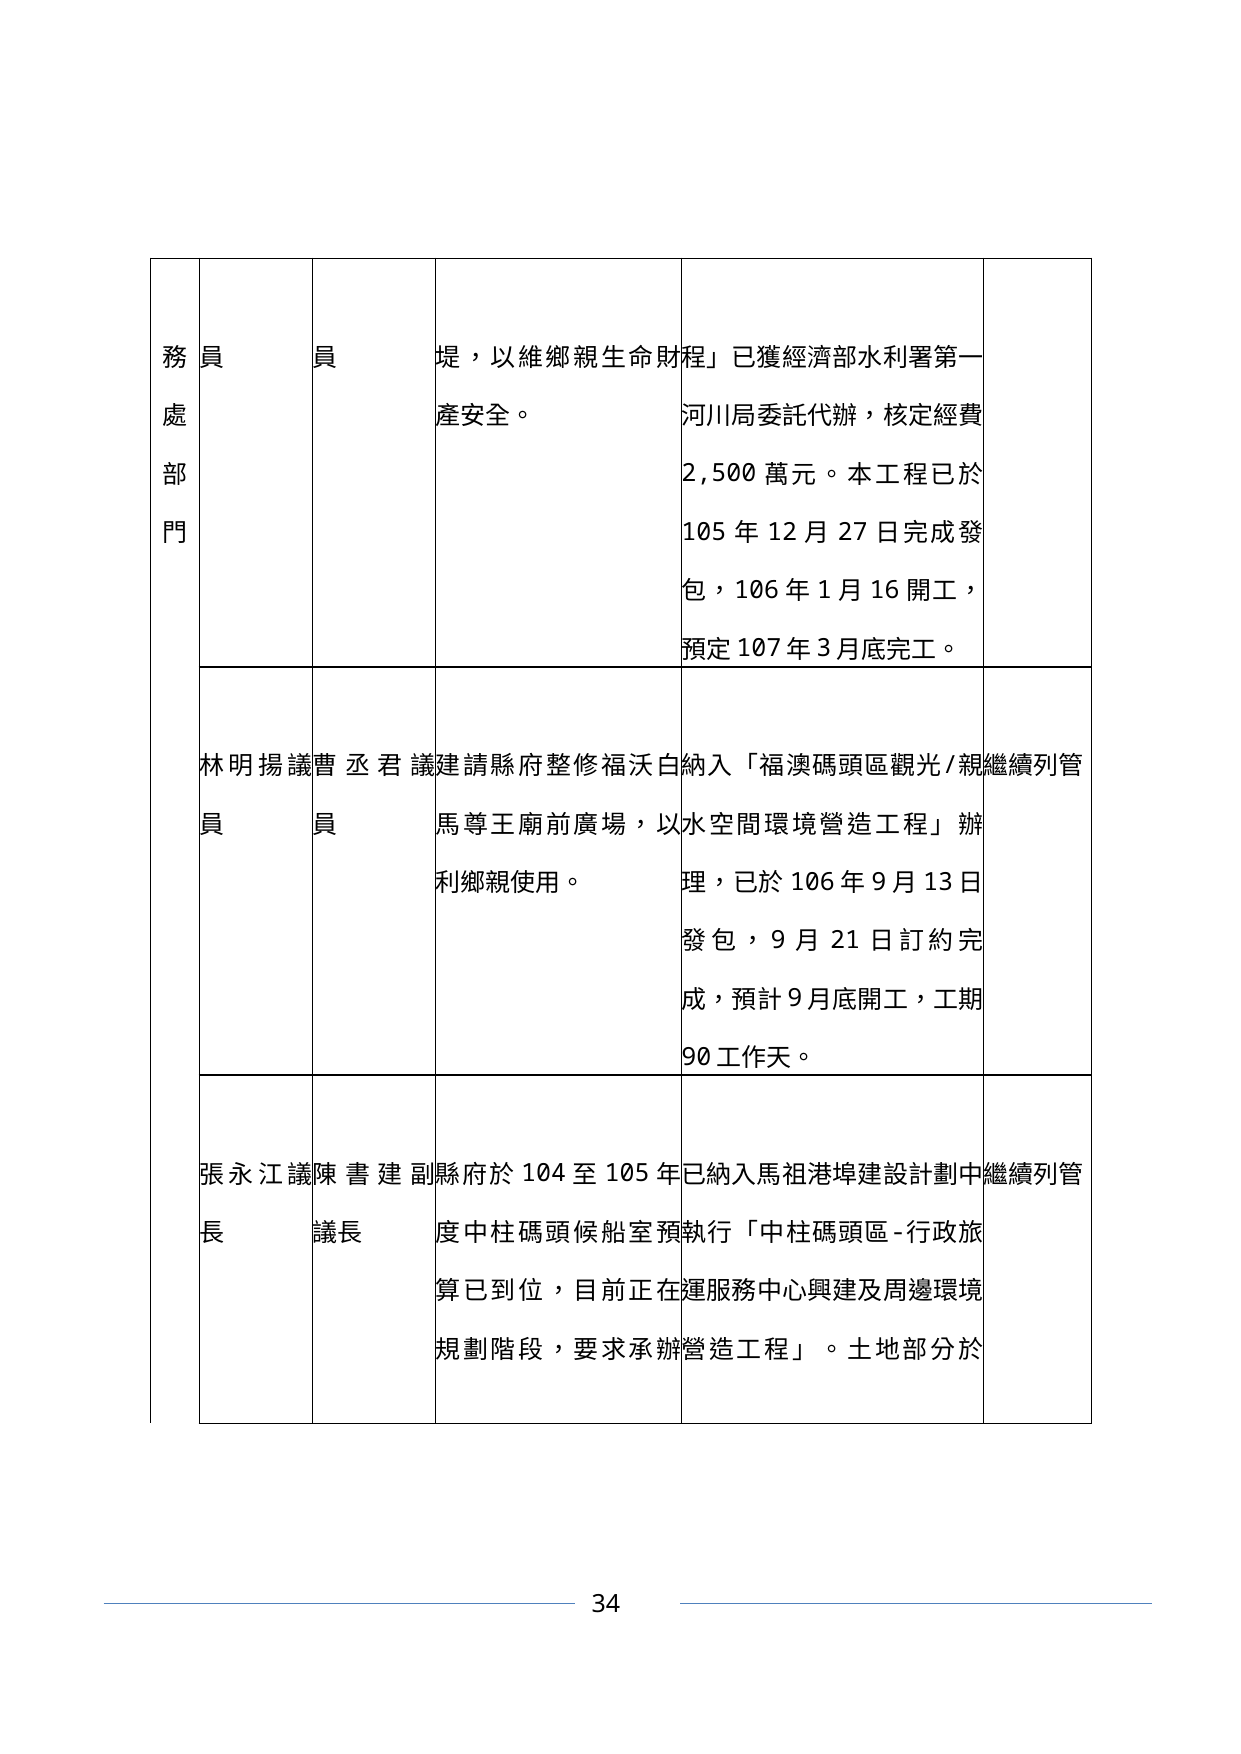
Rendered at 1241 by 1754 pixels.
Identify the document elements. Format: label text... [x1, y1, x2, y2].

table_cell 陳貽斌議員 [313, 259, 435, 666]
table_cell 林明揚議員 [200, 668, 312, 1074]
table_cell 張永江議長 [200, 1076, 312, 1423]
table_cell 「北竿后澳海岸環境改善工程」已獲經濟部水利署第一河川局委託代辦，核定經費2,500萬元。本工程已於105年12月27日完成發包，106年1月16開工，預定107年3月底完工。 [682, 259, 983, 666]
table_cell 繼續列管 [984, 1076, 1091, 1423]
table_cell 曹丞君議員 [313, 668, 435, 1074]
table_cell 縣府於104至105年度中柱碼頭候船室預算已到位，目前正在規劃階段，要求承辦 [436, 1076, 681, 1423]
table_cell 陳書建副議長 [313, 1076, 435, 1423]
table_cell 建請興建后沃村防波堤，以維鄉親生命財產安全。 [436, 259, 681, 666]
table_cell 建請縣府整修福沃白馬尊王廟前廣場，以利鄉親使用。 [436, 668, 681, 1074]
table_cell 周瑞國議員 [200, 259, 312, 666]
table_cell 納入「福澳碼頭區觀光/親水空間環境營造工程」辦理，已於106年9月13日發包，9月21日訂約完成，預計9月底開工，工期90工作天。 [682, 668, 983, 1074]
table_cell 繼續列管 [984, 259, 1091, 666]
table_cell 務處 部門 [151, 259, 199, 1423]
table_cell 已納入馬祖港埠建設計劃中執行「中柱碼頭區-行政旅運服務中心興建及周邊環境營造工程」。土地部分於 [682, 1076, 983, 1423]
table_cell 繼續列管 [984, 668, 1091, 1074]
